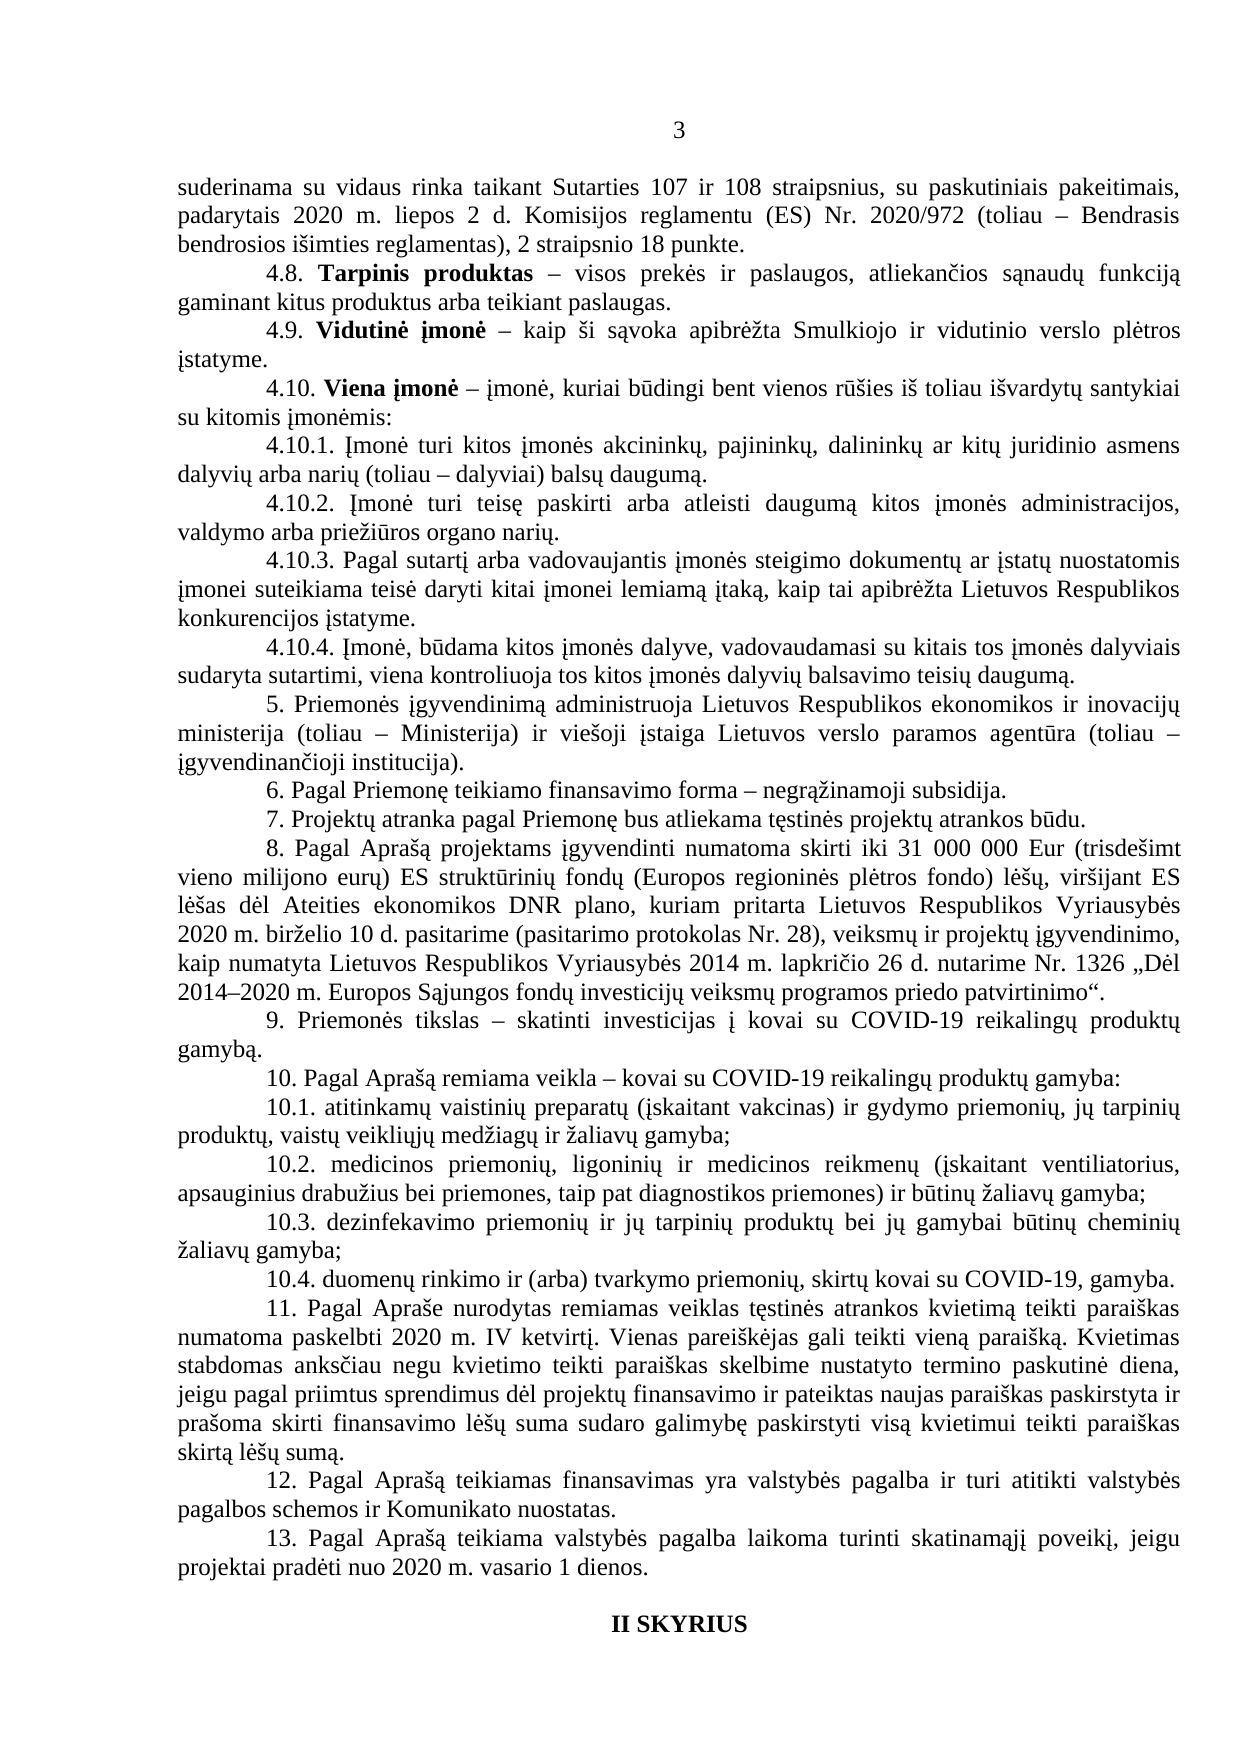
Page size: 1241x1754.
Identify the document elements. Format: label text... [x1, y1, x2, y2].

text II SKYRIUS [177, 1609, 1181, 1638]
text 5. Priemonės įgyvendinimą administruoja Lietuvos Respublikos ekonomikos ir inovacijų ministerija (toliau – Ministerija) ir viešoji įstaiga Lietuvos verslo paramos agentūra (toliau – įgyvendinančioji institucija). [177, 689, 1181, 775]
text suderinama su vidaus rinka taikant Sutarties 107 ir 108 straipsnius, su paskutiniais pakeitimais, padarytais 2020 m. liepos 2 d. Komisijos reglamentu (ES) Nr. 2020/972 (toliau – Bendrasis bendrosios išimties reglamentas), 2 straipsnio 18 punkte. [177, 172, 1181, 258]
text 4.9. Vidutinė įmonė – kaip ši sąvoka apibrėžta Smulkiojo ir vidutinio verslo plėtros įstatyme. [177, 315, 1181, 373]
text 4.10.2. Įmonė turi teisę paskirti arba atleisti daugumą kitos įmonės administracijos, valdymo arba priežiūros organo narių. [177, 488, 1181, 545]
text 4.10.4. Įmonė, būdama kitos įmonės dalyve, vadovaudamasi su kitais tos įmonės dalyviais sudaryta sutartimi, viena kontroliuoja tos kitos įmonės dalyvių balsavimo teisių daugumą. [177, 632, 1181, 689]
text 13. Pagal Aprašą teikiama valstybės pagalba laikoma turinti skatinamąjį poveikį, jeigu projektai pradėti nuo 2020 m. vasario 1 dienos. [177, 1523, 1181, 1580]
text 12. Pagal Aprašą teikiamas finansavimas yra valstybės pagalba ir turi atitikti valstybės pagalbos schemos ir Komunikato nuostatas. [177, 1465, 1181, 1523]
text 4.10.1. Įmonė turi kitos įmonės akcininkų, pajininkų, dalininkų ar kitų juridinio asmens dalyvių arba narių (toliau – dalyviai) balsų daugumą. [177, 430, 1181, 488]
text 6. Pagal Priemonę teikiamo finansavimo forma – negrąžinamoji subsidija. [177, 775, 1181, 804]
text 10.4. duomenų rinkimo ir (arba) tvarkymo priemonių, skirtų kovai su COVID-19, gamyba. [177, 1264, 1181, 1293]
text 10.3. dezinfekavimo priemonių ir jų tarpinių produktų bei jų gamybai būtinų cheminių žaliavų gamyba; [177, 1207, 1181, 1264]
text 10. Pagal Aprašą remiama veikla – kovai su COVID-19 reikalingų produktų gamyba: [177, 1063, 1181, 1092]
text 10.1. atitinkamų vaistinių preparatų (įskaitant vakcinas) ir gydymo priemonių, jų tarpinių produktų, vaistų veikliųjų medžiagų ir žaliavų gamyba; [177, 1092, 1181, 1149]
text 11. Pagal Apraše nurodytas remiamas veiklas tęstinės atrankos kvietimą teikti paraiškas numatoma paskelbti 2020 m. IV ketvirtį. Vienas pareiškėjas gali teikti vieną paraišką. Kvietimas stabdomas anksčiau negu kvietimo teikti paraiškas skelbime nustatyto termino paskutinė diena, jeigu pagal priimtus sprendimus dėl projektų finansavimo ir pateiktas naujas paraiškas paskirstyta ir prašoma skirti finansavimo lėšų suma sudaro galimybę paskirstyti visą kvietimui teikti paraiškas skirtą lėšų sumą. [177, 1293, 1181, 1465]
text 9. Priemonės tikslas – skatinti investicijas į kovai su COVID-19 reikalingų produktų gamybą. [177, 1005, 1181, 1063]
text 4.8. Tarpinis produktas – visos prekės ir paslaugos, atliekančios sąnaudų funkciją gaminant kitus produktus arba teikiant paslaugas. [177, 258, 1181, 315]
text 4.10. Viena įmonė – įmonė, kuriai būdingi bent vienos rūšies iš toliau išvardytų santykiai su kitomis įmonėmis: [177, 373, 1181, 430]
text 10.2. medicinos priemonių, ligoninių ir medicinos reikmenų (įskaitant ventiliatorius, apsauginius drabužius bei priemones, taip pat diagnostikos priemones) ir būtinų žaliavų gamyba; [177, 1149, 1181, 1207]
text 8. Pagal Aprašą projektams įgyvendinti numatoma skirti iki 31 000 000 Eur (trisdešimt vieno milijono eurų) ES struktūrinių fondų (Europos regioninės plėtros fondo) lėšų, viršijant ES lėšas dėl Ateities ekonomikos DNR plano, kuriam pritarta Lietuvos Respublikos Vyriausybės 2020 m. birželio 10 d. pasitarime (pasitarimo protokolas Nr. 28), veiksmų ir projektų įgyvendinimo, kaip numatyta Lietuvos Respublikos Vyriausybės 2014 m. lapkričio 26 d. nutarime Nr. 1326 „Dėl 2014–2020 m. Europos Sąjungos fondų investicijų veiksmų programos priedo patvirtinimo“. [177, 833, 1181, 1005]
text 7. Projektų atranka pagal Priemonę bus atliekama tęstinės projektų atrankos būdu. [177, 804, 1181, 833]
text 4.10.3. Pagal sutartį arba vadovaujantis įmonės steigimo dokumentų ar įstatų nuostatomis įmonei suteikiama teisė daryti kitai įmonei lemiamą įtaką, kaip tai apibrėžta Lietuvos Respublikos konkurencijos įstatyme. [177, 545, 1181, 632]
